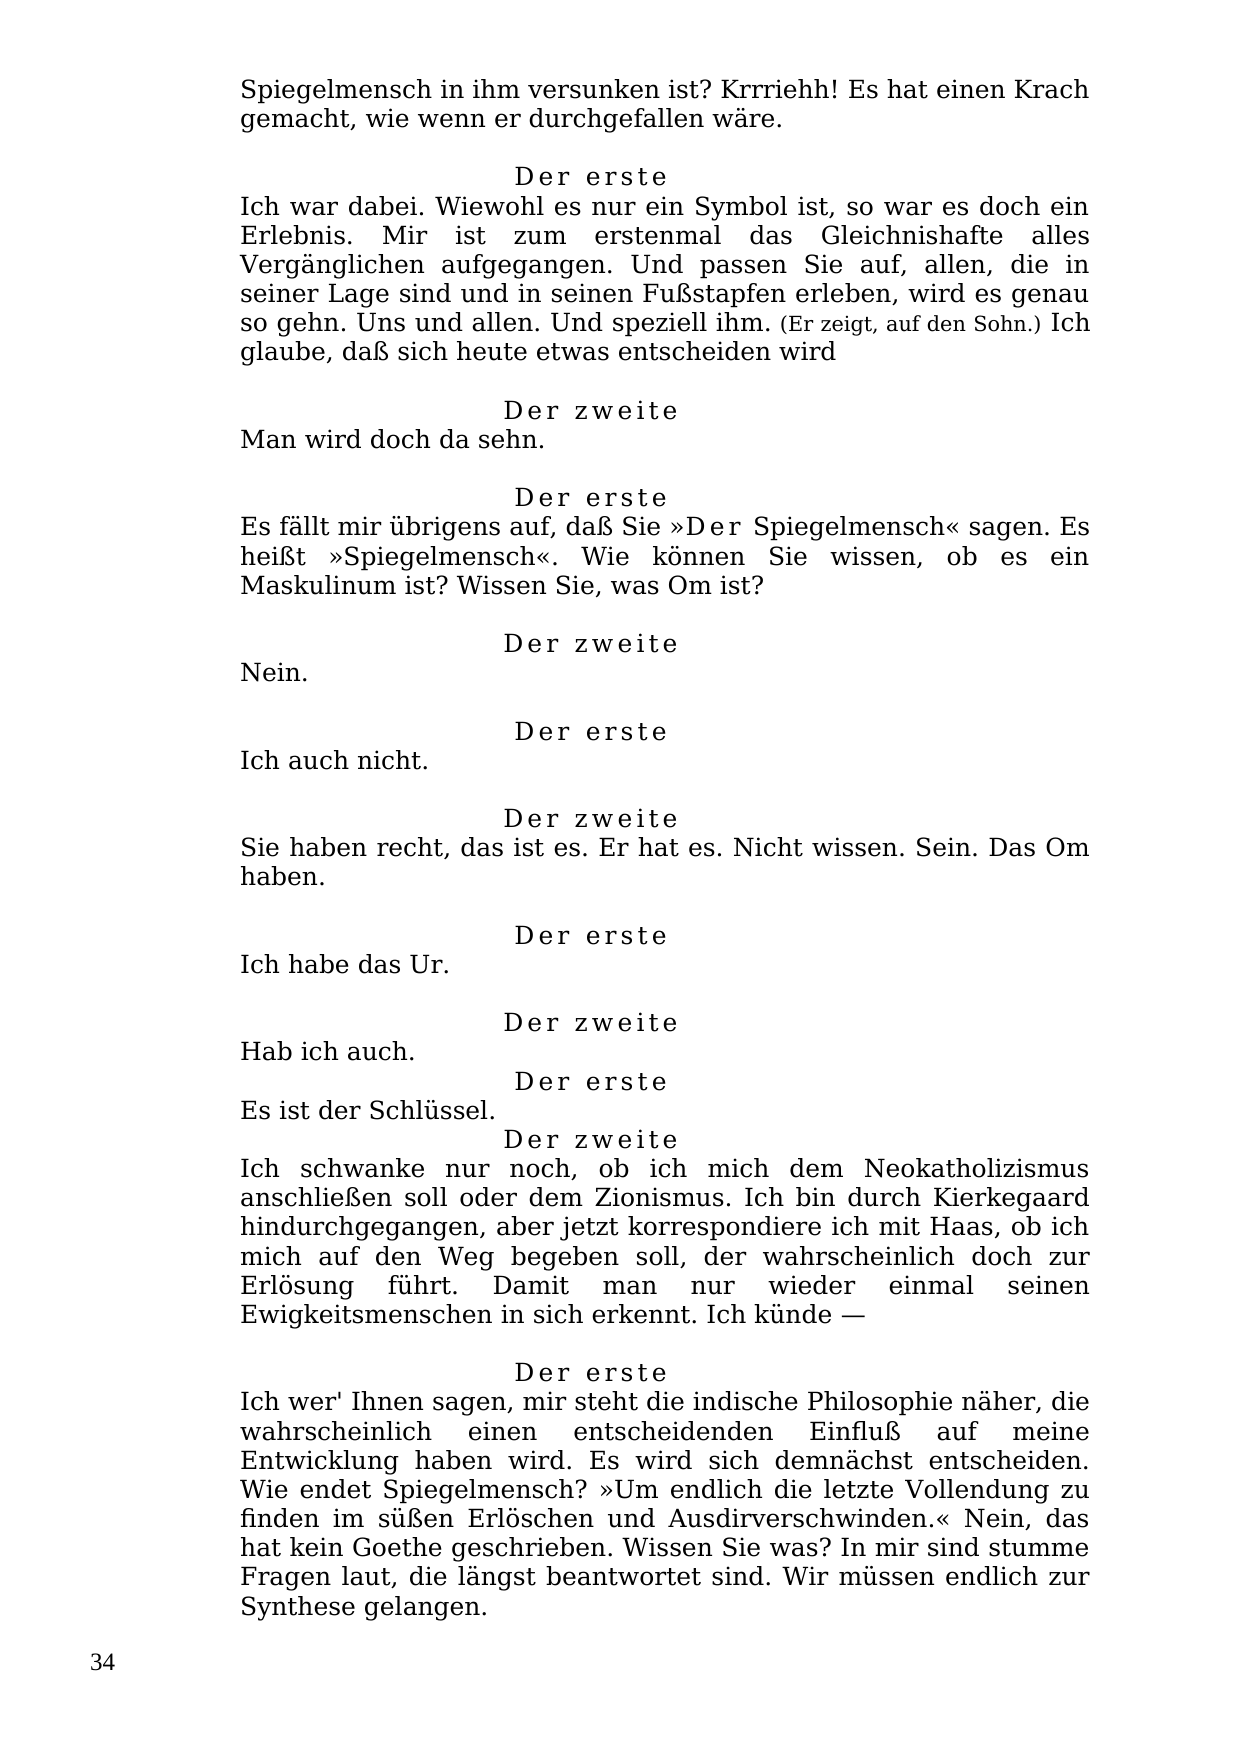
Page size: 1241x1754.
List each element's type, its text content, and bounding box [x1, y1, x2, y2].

text Nein. [240, 658, 1091, 687]
text Hab ich auch. [240, 1037, 1091, 1067]
text Ich war dabei. Wiewohl es nur ein Symbol ist, so war es doch ein Erlebnis. Mir ist zum erstenmal das Gleichnishafte alles Vergänglichen aufgegangen. Und passen Sie auf, allen, die in seiner Lage sind und in seinen Fußstapfen erleben, wird es genau so gehn. Uns und allen. Und speziell ihm. (Er zeigt, auf den Sohn.) Ich glaube, daß sich heute etwas entscheiden wird [240, 192, 1091, 367]
text Spiegelmensch in ihm versunken ist? Krrriehh! Es hat einen Krach gemacht, wie wenn er durchgefallen wäre. [240, 75, 1091, 133]
text Ich habe das Ur. [240, 950, 1091, 979]
text Der erste [90, 717, 1091, 746]
text Ich wer' Ihnen sagen, mir steht die indische Philosophie näher, die wahrscheinlich einen entscheidenden Einfluß auf meine Entwicklung haben wird. Es wird sich demnächst entscheiden. Wie endet Spiegelmensch? »Um endlich die letzte Vollendung zu finden im süßen Erlöschen und Ausdirverschwinden.« Nein, das hat kein Goethe geschrieben. Wissen Sie was? In mir sind stumme Fragen laut, die längst beantwortet sind. Wir müssen endlich zur Synthese gelangen. [240, 1387, 1091, 1621]
text Ich schwanke nur noch, ob ich mich dem Neokatholizismus anschließen soll oder dem Zionismus. Ich bin durch Kierkegaard hindurchgegangen, aber jetzt korrespondiere ich mit Haas, ob ich mich auf den Weg begeben soll, der wahrscheinlich doch zur Erlösung führt. Damit man nur wieder einmal seinen Ewigkeitsmenschen in sich erkennt. Ich künde — [240, 1154, 1091, 1329]
text Der erste [90, 1067, 1091, 1096]
text Der zweite [90, 1008, 1091, 1037]
text Ich auch nicht. [240, 746, 1091, 775]
text Sie haben recht, das ist es. Er hat es. Nicht wissen. Sein. Das Om haben. [240, 833, 1091, 892]
text Der erste [90, 921, 1091, 950]
text Der erste [90, 1358, 1091, 1387]
text Der zweite [90, 804, 1091, 833]
text Der zweite [90, 396, 1091, 425]
text Der zweite [90, 629, 1091, 658]
text Es fällt mir übrigens auf, daß Sie »Der Spiegelmensch« sagen. Es heißt »Spiegelmensch«. Wie können Sie wissen, ob es ein Maskulinum ist? Wissen Sie, was Om ist? [240, 512, 1091, 600]
text Der erste [90, 162, 1091, 192]
text Es ist der Schlüssel. [240, 1096, 1091, 1125]
text Man wird doch da sehn. [240, 425, 1091, 454]
text Der zweite [90, 1125, 1091, 1154]
text Der erste [90, 483, 1091, 512]
